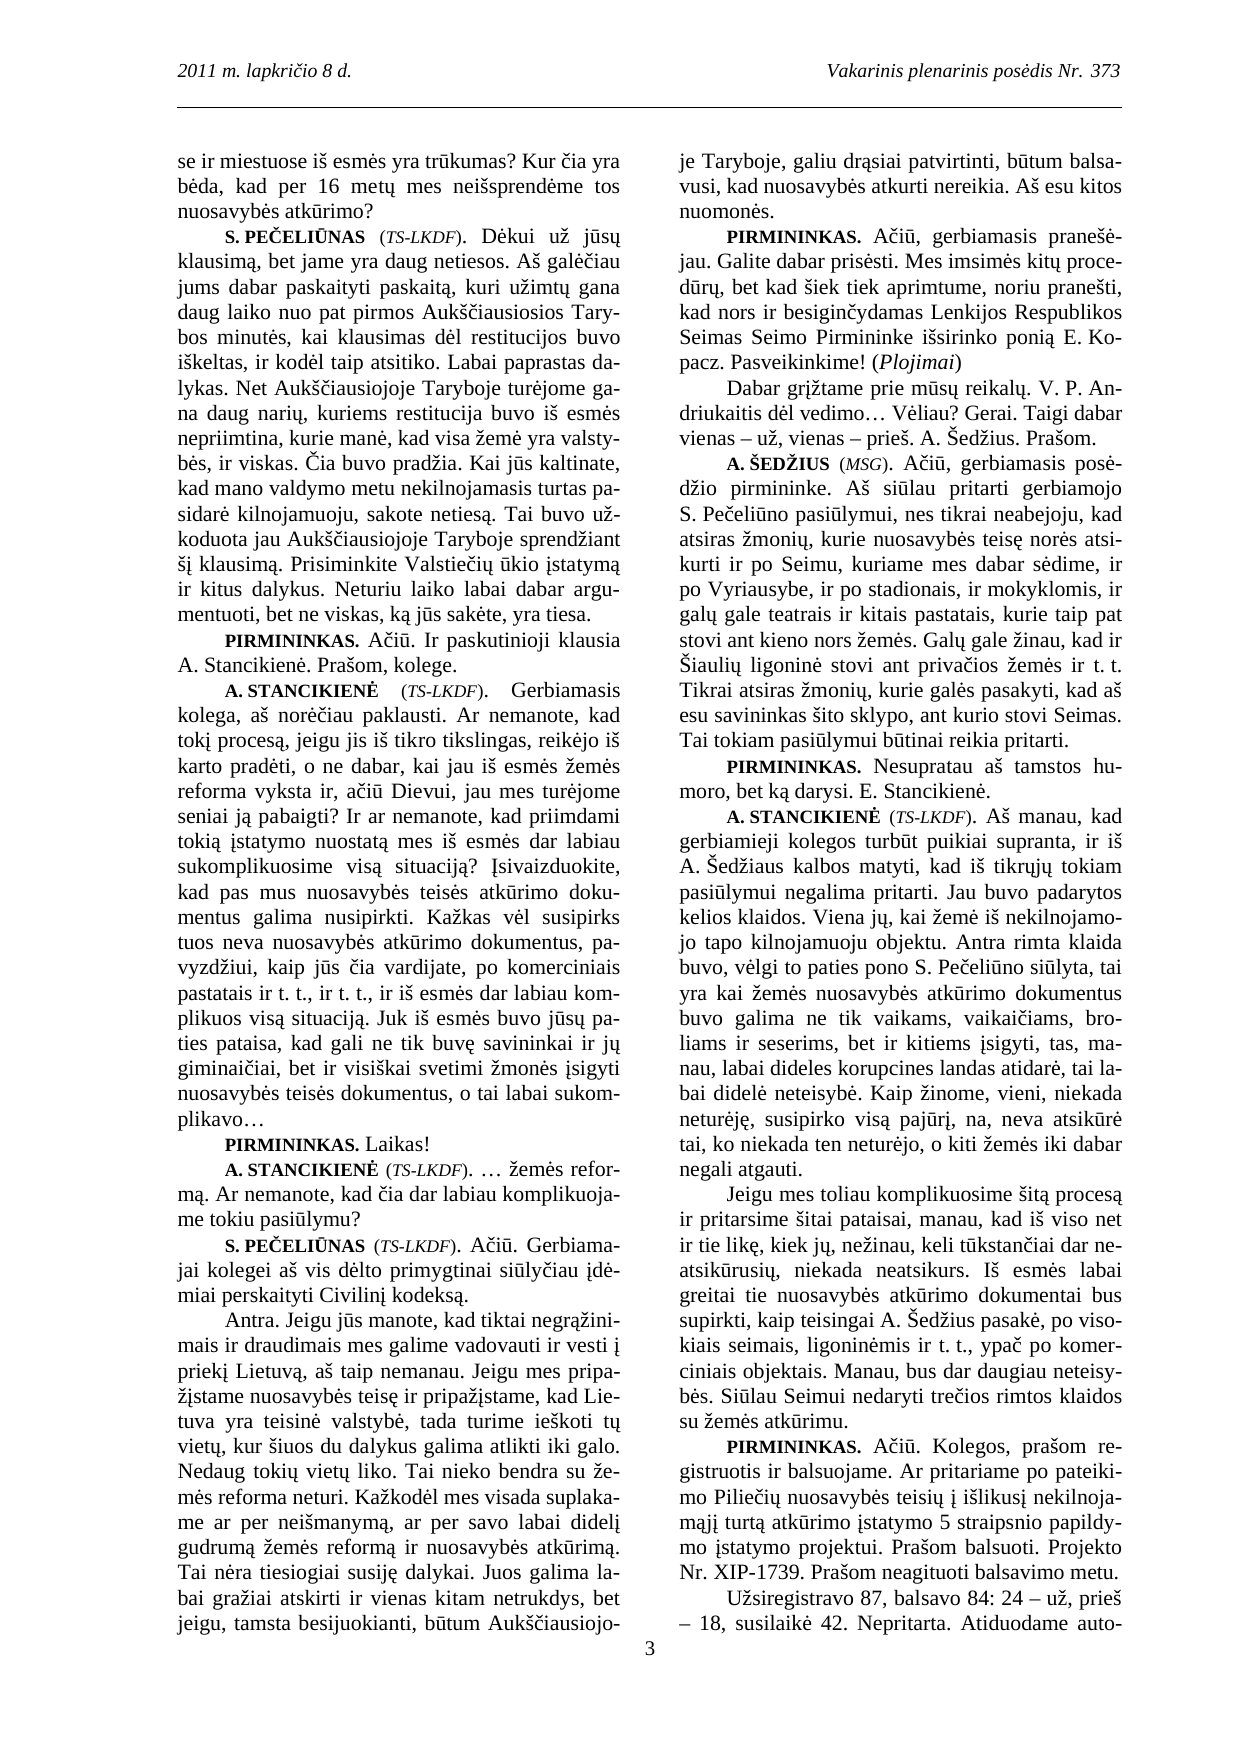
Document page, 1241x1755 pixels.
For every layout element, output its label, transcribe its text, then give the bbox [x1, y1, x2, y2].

text PIRMININKAS. Lai­kas! [177, 1131, 620, 1156]
text PIRMININKAS. Ne­su­pra­tau aš tams­tos hu­mo­ro, bet ką da­ry­si. E. Stan­ci­kie­nė. [679, 753, 1122, 803]
text S. PEČELIŪNAS (TS-LKDF). Dė­kui už jū­sų klau­si­mą, bet ja­me yra daug ne­tie­sos. Aš ga­lė­čiau jums da­bar pa­skai­ty­ti pa­skai­tą, ku­ri už­im­tų ga­na daug lai­ko nuo pat pir­mos Aukš­čiau­sio­sios Ta­ry­bos mi­nu­tės, kai klau­si­mas dėl res­ti­tu­ci­jos bu­vo iš­kel­tas, ir ko­dėl taip at­si­ti­ko. La­bai pa­pras­tas da­ly­kas. Net Aukš­čiau­sio­jo­je Ta­ry­bo­je tu­rė­jo­me ga­na daug na­rių, ku­riems res­ti­tu­ci­ja bu­vo iš es­mės ne­pri­im­ti­na, ku­rie ma­nė, kad vi­sa že­mė yra vals­ty­bės, ir vis­kas. Čia bu­vo pra­džia. Kai jūs kal­ti­na­te, kad ma­no val­dy­mo me­tu ne­kil­no­ja­ma­sis tur­tas pa­si­da­rė kil­no­ja­muo­ju, sa­ko­te ne­tie­są. Tai bu­vo už­ko­duo­ta jau Aukš­čiau­sio­jo­je Ta­ry­bo­je spren­džiant šį klau­si­mą. Pri­si­min­ki­te Vals­tie­čių ūkio įsta­ty­mą ir ki­tus da­ly­kus. Ne­tu­riu lai­ko la­bai da­bar ar­gu­men­tuo­ti, bet ne vis­kas, ką jūs sa­kė­te, yra tie­sa. [177, 223, 620, 627]
text PIRMININKAS. Ačiū. Ir pas­ku­ti­nio­ji klau­sia A. Stan­ci­kie­nė. Pra­šom, ko­le­ge. [177, 627, 620, 677]
text A. STANCIKIENĖ (TS-LKDF). Ger­bia­ma­sis ko­le­ga, aš no­rė­čiau pa­klaus­ti. Ar ne­ma­no­te, kad to­kį pro­ce­są, jei­gu jis iš tik­ro tiks­lin­gas, rei­kė­jo iš kar­to pra­dė­ti, o ne da­bar, kai jau iš es­mės že­mės re­for­ma vyks­ta ir, ačiū Die­vui, jau mes tu­rė­jo­me se­niai ją pa­baig­ti? Ir ar ne­ma­no­te, kad pri­im­da­mi to­kią įsta­ty­mo nuo­sta­tą mes iš es­mės dar la­biau su­kom­pli­kuo­si­me vi­są si­tu­a­ci­ją? Įsi­vaiz­duo­ki­te, kad pas mus nuo­sa­vy­bės tei­sės at­kū­ri­mo do­ku­men­tus ga­li­ma nu­si­pirk­ti. Kaž­kas vėl su­si­pirks tuos ne­va nuo­sa­vy­bės at­kū­ri­mo do­ku­men­tus, pa­vyz­džiui, kaip jūs čia var­di­ja­te, po ko­mer­ci­niais pa­sta­tais ir t. t., ir t. t., ir iš es­mės dar la­biau kom­pli­kuos vi­są si­tu­a­ci­ją. Juk iš es­mės bu­vo jū­sų pa­ties pa­tai­sa, kad ga­li ne tik bu­vę sa­vi­nin­kai ir jų gi­mi­nai­čiai, bet ir vi­siš­kai sve­ti­mi žmo­nės įsi­gy­ti nuo­sa­vy­bės tei­sės do­ku­men­tus, o tai la­bai su­kom­pli­ka­vo… [177, 677, 620, 1131]
text Jei­gu mes to­liau kom­pli­kuo­si­me ši­tą pro­ce­są ir pri­tar­si­me ši­tai pa­tai­sai, ma­nau, kad iš vi­so net ir tie li­kę, kiek jų, ne­ži­nau, ke­li tūks­tan­čiai dar ne­at­si­kū­ru­sių, nie­ka­da ne­at­si­kurs. Iš es­mės la­bai grei­tai tie nuo­sa­vy­bės at­kū­ri­mo do­ku­men­tai bus su­pirk­ti, kaip tei­sin­gai A. Še­džius pa­sa­kė, po vi­so­kiais sei­mais, li­go­ni­nė­mis ir t. t., ypač po ko­mer­ci­niais ob­jek­tais. Ma­nau, bus dar dau­giau ne­tei­sy­bės. Siū­lau Sei­mui ne­da­ry­ti tre­čios rim­tos klai­dos su že­mės at­kū­ri­mu. [679, 1181, 1122, 1433]
text Už­si­re­gist­ra­vo 87, bal­sa­vo 84: 24 – už, prieš – 18, su­si­lai­kė 42. Ne­pri­tar­ta. Ati­duo­da­me au­to­ [679, 1584, 1122, 1635]
text PIRMININKAS. Ačiū, ger­bia­ma­sis pra­ne­šė­jau. Ga­li­te da­bar pri­sės­ti. Mes im­si­mės ki­tų pro­ce­dū­rų, bet kad šiek tiek ap­rim­tu­me, no­riu pra­neš­ti, kad nors ir be­si­gin­čy­da­mas Len­ki­jos Res­pub­li­kos Sei­mas Sei­mo Pir­mi­nin­ke iš­si­rin­ko po­nią E. Ko­pacz. Pa­svei­kin­ki­me! (Plo­ji­mai) [679, 223, 1122, 374]
text A. ŠEDŽIUS (MSG). Ačiū, ger­bia­ma­sis po­sė­džio pir­mi­nin­ke. Aš siū­lau pri­tar­ti ger­bia­mo­jo S. Pe­če­liū­no pa­siū­ly­mui, nes tik­rai ne­abe­jo­ju, kad at­si­ras žmo­nių, ku­rie nuo­sa­vy­bės tei­sę no­rės at­si­kur­ti ir po Sei­mu, ku­ria­me mes da­bar sė­di­me, ir po Vy­riau­sy­be, ir po sta­dio­nais, ir mo­kyk­lo­mis, ir ga­lų ga­le te­at­rais ir ki­tais pa­sta­tais, ku­rie taip pat sto­vi ant kie­no nors že­mės. Ga­lų ga­le ži­nau, kad ir Šiau­lių li­go­ni­nė sto­vi ant pri­va­čios že­mės ir t. t. Tik­rai at­si­ras žmo­nių, ku­rie ga­lės pa­sa­ky­ti, kad aš esu sa­vi­nin­kas ši­to skly­po, ant ku­rio sto­vi Sei­mas. Tai to­kiam pa­siū­ly­mui bū­ti­nai rei­kia pri­tar­ti. [679, 450, 1122, 753]
text se ir mies­tuo­se iš es­mės yra trū­ku­mas? Kur čia yra bė­da, kad per 16 me­tų mes ne­iš­spren­dė­me tos nuo­sa­vy­bės at­kū­ri­mo? [177, 148, 620, 223]
text A. STANCIKIENĖ (TS-LKDF). … že­mės re­for­mą. Ar ne­ma­no­te, kad čia dar la­biau kom­pli­kuo­ja­me to­kiu pa­siū­ly­mu? [177, 1156, 620, 1232]
text je Ta­ry­bo­je, ga­liu drą­siai pa­tvir­tin­ti, bū­tum bal­sa­vu­si, kad nuo­sa­vy­bės at­kur­ti ne­rei­kia. Aš esu ki­tos nuo­mo­nės. [679, 148, 1122, 223]
text An­tra. Jei­gu jūs ma­no­te, kad tik­tai ne­grą­ži­ni­mais ir drau­di­mais mes ga­li­me va­do­vau­ti ir ves­ti į prie­kį Lie­tu­vą, aš taip ne­ma­nau. Jei­gu mes pri­pa­žįs­ta­me nuo­sa­vy­bės tei­sę ir pri­pa­žįs­ta­me, kad Lie­tu­va yra tei­si­nė vals­ty­bė, ta­da tu­ri­me ieš­ko­ti tų vie­tų, kur šiuos du da­ly­kus ga­li­ma at­lik­ti iki ga­lo. Ne­daug to­kių vie­tų li­ko. Tai nie­ko ben­dra su že­mės re­for­ma ne­tu­ri. Kaž­ko­dėl mes vi­sa­da su­pla­ka­me ar per ne­iš­ma­ny­mą, ar per sa­vo la­bai di­de­lį gud­ru­mą že­mės re­for­mą ir nuo­sa­vy­bės at­kū­ri­mą. Tai nė­ra tie­sio­giai su­si­ję da­ly­kai. Juos ga­li­ma la­bai gra­žiai at­skir­ti ir vie­nas ki­tam ne­truk­dys, bet jei­gu, tams­ta be­si­juo­kian­ti, bū­tum Aukš­čiau­sio­jo­ [177, 1307, 620, 1635]
text Da­bar grįž­ta­me prie mū­sų rei­ka­lų. V. P. An­d­riu­kai­tis dėl ve­di­mo… Vė­liau? Ge­rai. Tai­gi da­bar vie­nas – už, vie­nas – prieš. A. Še­džius. Pra­šom. [679, 374, 1122, 450]
text PIRMININKAS. Ačiū. Ko­le­gos, pra­šom re­gist­ruo­tis ir bal­suo­ja­me. Ar pri­ta­ria­me po pa­tei­ki­mo Pi­lie­čių nuo­sa­vy­bės tei­sių į iš­li­ku­sį ne­kil­no­ja­mą­jį tur­tą at­kū­ri­mo įsta­ty­mo 5 straips­nio pa­pil­dy­mo įsta­ty­mo pro­jek­tui. Pra­šom bal­suo­ti. Pro­jek­to Nr. XIP-1739. Pra­šom ne­agi­tuo­ti bal­sa­vi­mo me­tu. [679, 1433, 1122, 1584]
text A. STANCIKIENĖ (TS-LKDF). Aš ma­nau, kad ger­bia­mie­ji ko­le­gos tur­būt pui­kiai su­pran­ta, ir iš A. Še­džiaus kal­bos ma­ty­ti, kad iš tik­rų­jų to­kiam pa­siū­ly­mui ne­ga­li­ma pri­tar­ti. Jau bu­vo pa­da­ry­tos ke­lios klai­dos. Vie­na jų, kai že­mė iš ne­kil­no­ja­mo­jo ta­po kil­no­ja­muo­ju ob­jek­tu. An­tra rim­ta klai­da bu­vo, vėl­gi to pa­ties po­no S. Pe­če­liū­no siū­ly­ta, tai yra kai že­mės nuo­sa­vy­bės at­kū­ri­mo do­ku­men­tus bu­vo ga­li­ma ne tik vai­kams, vai­kai­čiams, bro­liams ir se­se­rims, bet ir ki­tiems įsi­gy­ti, tas, ma­nau, la­bai di­de­les ko­rup­ci­nes lan­das ati­da­rė, tai la­bai di­de­lė ne­tei­sy­bė. Kaip ži­no­me, vie­ni, nie­ka­da ne­tu­rė­ję, su­si­pir­ko vi­są pa­jū­rį, na, ne­va at­si­kū­rė tai, ko nie­ka­da ten ne­tu­rė­jo, o ki­ti že­mės iki da­bar ne­ga­li at­gau­ti. [679, 803, 1122, 1181]
text S. PEČELIŪNAS (TS-LKDF). Ačiū. Ger­bia­ma­jai ko­le­gei aš vis dėl­to pri­myg­ti­nai siū­ly­čiau įdė­miai per­skai­ty­ti Ci­vi­li­nį ko­dek­są. [177, 1232, 620, 1307]
